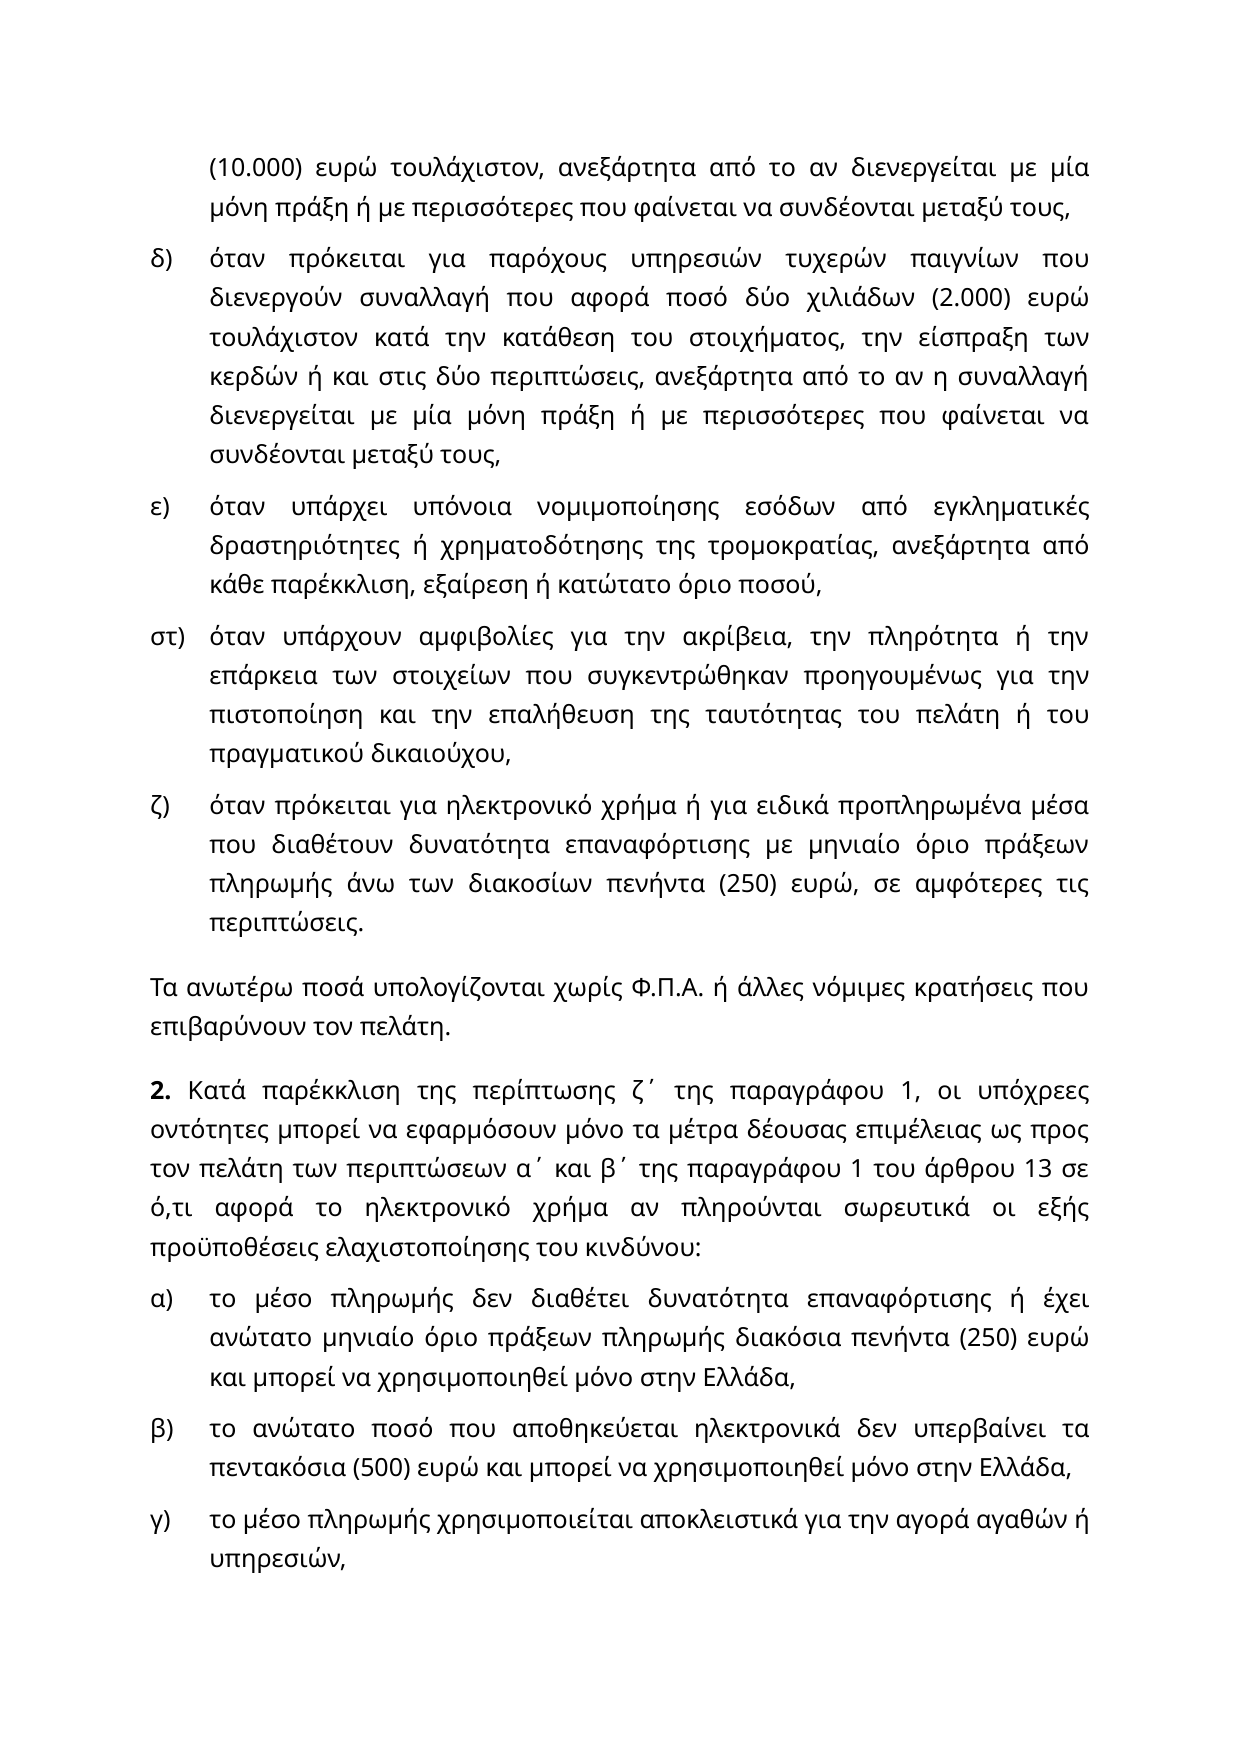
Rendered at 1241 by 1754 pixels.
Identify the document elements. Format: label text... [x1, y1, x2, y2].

text Τα ανωτέρω ποσά υπολογίζονται χωρίς Φ.Π.Α. ή άλλες νόμιμες κρατήσεις που επιβαρύνουν τον πελάτη. [150, 969, 1090, 1042]
list α) το μέσο πληρωμής δεν διαθέτει δυνατότητα επαναφόρτισης ή έχει ανώτατο μηνιαίο όριο πράξεων πληρωμής διακόσια πενήντα (250) ευρώ και μπορεί να χρησιμοποιηθεί μόνο στην Ελλάδα, [150, 1281, 1090, 1393]
list γ) το μέσο πληρωμής χρησιμοποιείται αποκλειστικά για την αγορά αγαθών ή υπηρεσιών, [150, 1502, 1090, 1575]
list ε) όταν υπάρχει υπόνοια νομιμοποίησης εσόδων από εγκληματικές δραστηριότητες ή χρηματοδότησης της τρομοκρατίας, ανεξάρτητα από κάθε παρέκκλιση, εξαίρεση ή κατώτατο όριο ποσού, [150, 488, 1090, 601]
list ζ) όταν πρόκειται για ηλεκτρονικό χρήμα ή για ειδικά προπληρωμένα μέσα που διαθέτουν δυνατότητα επαναφόρτισης με μηνιαίο όριο πράξεων πληρωμής άνω των διακοσίων πενήντα (250) ευρώ, σε αμφότερες τις περιπτώσεις. [150, 787, 1090, 939]
list δ) όταν πρόκειται για παρόχους υπηρεσιών τυχερών παιγνίων που διενεργούν συναλλαγή που αφορά ποσό δύο χιλιάδων (2.000) ευρώ τουλάχιστον κατά την κατάθεση του στοιχήματος, την είσπραξη των κερδών ή και στις δύο περιπτώσεις, ανεξάρτητα από το αν η συναλλαγή διενεργείται με μία μόνη πράξη ή με περισσότερες που φαίνεται να συνδέονται μεταξύ τους, [150, 241, 1090, 471]
text 2. Κατά παρέκκλιση της περίπτωσης ζ΄ της παραγράφου 1, οι υπόχρεες οντότητες μπορεί να εφαρμόσουν μόνο τα μέτρα δέουσας επιμέλειας ως προς τον πελάτη των περιπτώσεων α΄ και β΄ της παραγράφου 1 του άρθρου 13 σε ό,τι αφορά το ηλεκτρονικό χρήμα αν πληρούνται σωρευτικά οι εξής προϋποθέσεις ελαχιστοποίησης του κινδύνου: [150, 1072, 1090, 1263]
list στ) όταν υπάρχουν αμφιβολίες για την ακρίβεια, την πληρότητα ή την επάρκεια των στοιχείων που συγκεντρώθηκαν προηγουμένως για την πιστοποίηση και την επαλήθευση της ταυτότητας του πελάτη ή του πραγματικού δικαιούχου, [150, 618, 1090, 770]
list (10.000) ευρώ τουλάχιστον, ανεξάρτητα από το αν διενεργείται με μία μόνη πράξη ή με περισσότερες που φαίνεται να συνδέονται μεταξύ τους, [150, 150, 1090, 223]
list β) το ανώτατο ποσό που αποθηκεύεται ηλεκτρονικά δεν υπερβαίνει τα πεντακόσια (500) ευρώ και μπορεί να χρησιμοποιηθεί μόνο στην Ελλάδα, [150, 1411, 1090, 1484]
